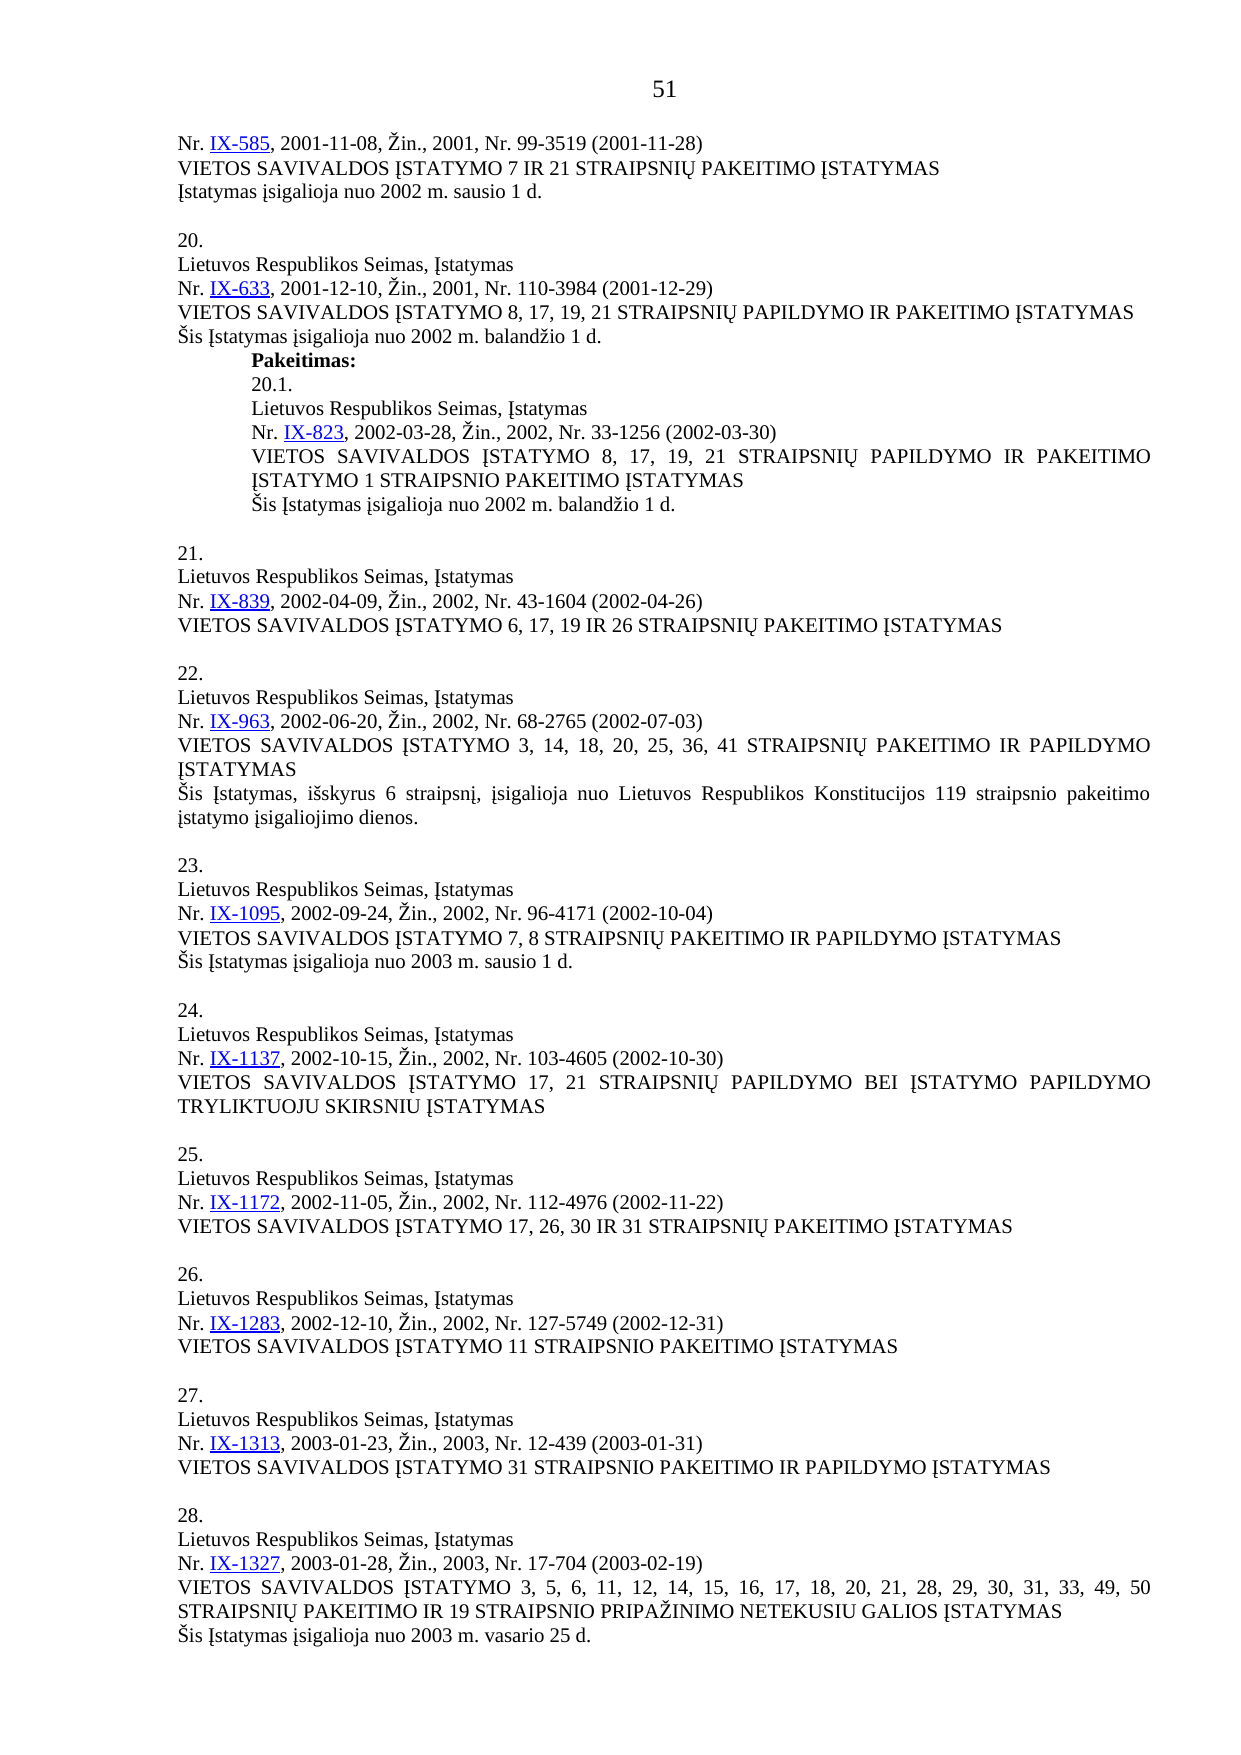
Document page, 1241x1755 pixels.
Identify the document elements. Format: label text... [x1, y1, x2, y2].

text VIETOS SAVIVALDOS ĮSTATYMO 6, 17, 19 IR 26 STRAIPSNIŲ PAKEITIMO ĮSTATYMAS [177, 613, 1152, 637]
text Nr. IX-963, 2002-06-20, Žin., 2002, Nr. 68-2765 (2002-07-03) [177, 709, 1152, 733]
text VIETOS SAVIVALDOS ĮSTATYMO 3, 14, 18, 20, 25, 36, 41 STRAIPSNIŲ PAKEITIMO IR PAPILDYMO ĮSTATYMAS [177, 733, 1152, 781]
text Nr. IX-1095, 2002-09-24, Žin., 2002, Nr. 96-4171 (2002-10-04) [177, 901, 1152, 925]
text 25. [177, 1142, 1152, 1166]
text 24. [177, 998, 1152, 1022]
text Nr. IX-1172, 2002-11-05, Žin., 2002, Nr. 112-4976 (2002-11-22) [177, 1190, 1152, 1214]
text VIETOS SAVIVALDOS ĮSTATYMO 8, 17, 19, 21 STRAIPSNIŲ PAPILDYMO IR PAKEITIMO ĮSTATYMO 1 STRAIPSNIO PAKEITIMO ĮSTATYMAS [251, 444, 1152, 492]
text Nr. IX-839, 2002-04-09, Žin., 2002, Nr. 43-1604 (2002-04-26) [177, 588, 1152, 613]
text Nr. IX-1313, 2003-01-23, Žin., 2003, Nr. 12-439 (2003-01-31) [177, 1431, 1152, 1455]
text VIETOS SAVIVALDOS ĮSTATYMO 17, 26, 30 IR 31 STRAIPSNIŲ PAKEITIMO ĮSTATYMAS [177, 1214, 1152, 1238]
text 22. [177, 661, 1152, 685]
text Šis Įstatymas įsigalioja nuo 2002 m. balandžio 1 d. [177, 324, 1152, 348]
text Šis Įstatymas, išskyrus 6 straipsnį, įsigalioja nuo Lietuvos Respublikos Konstitucijos 119 straipsnio pakeitimo įstatymo įsigaliojimo dienos. [177, 781, 1152, 829]
text VIETOS SAVIVALDOS ĮSTATYMO 7, 8 STRAIPSNIŲ PAKEITIMO IR PAPILDYMO ĮSTATYMAS [177, 925, 1152, 949]
text VIETOS SAVIVALDOS ĮSTATYMO 11 STRAIPSNIO PAKEITIMO ĮSTATYMAS [177, 1334, 1152, 1358]
text VIETOS SAVIVALDOS ĮSTATYMO 7 IR 21 STRAIPSNIŲ PAKEITIMO ĮSTATYMAS [177, 155, 1152, 179]
text Nr. IX-585, 2001-11-08, Žin., 2001, Nr. 99-3519 (2001-11-28) [177, 131, 1152, 155]
text Lietuvos Respublikos Seimas, Įstatymas [177, 252, 1152, 276]
text Lietuvos Respublikos Seimas, Įstatymas [177, 1022, 1152, 1046]
text Nr. IX-823, 2002-03-28, Žin., 2002, Nr. 33-1256 (2002-03-30) [177, 420, 1152, 444]
text Lietuvos Respublikos Seimas, Įstatymas [177, 1286, 1152, 1310]
text Įstatymas įsigalioja nuo 2002 m. sausio 1 d. [177, 179, 1152, 203]
text VIETOS SAVIVALDOS ĮSTATYMO 3, 5, 6, 11, 12, 14, 15, 16, 17, 18, 20, 21, 28, 29, 30, 31, 33, 49, 50 STRAIPSNIŲ PAKEITIMO IR 19 STRAIPSNIO PRIPAŽINIMO NETEKUSIU GALIOS ĮSTATYMAS [177, 1575, 1152, 1623]
text 20. [177, 228, 1152, 252]
text Lietuvos Respublikos Seimas, Įstatymas [177, 1407, 1152, 1431]
text Pakeitimas: [177, 348, 1152, 372]
text Šis Įstatymas įsigalioja nuo 2002 m. balandžio 1 d. [177, 492, 1152, 516]
text Lietuvos Respublikos Seimas, Įstatymas [177, 877, 1152, 901]
text Šis Įstatymas įsigalioja nuo 2003 m. vasario 25 d. [177, 1623, 1152, 1647]
text 23. [177, 853, 1152, 877]
text Lietuvos Respublikos Seimas, Įstatymas [177, 564, 1152, 588]
text Lietuvos Respublikos Seimas, Įstatymas [177, 1166, 1152, 1190]
text 20.1. [177, 372, 1152, 396]
text Nr. IX-1283, 2002-12-10, Žin., 2002, Nr. 127-5749 (2002-12-31) [177, 1310, 1152, 1334]
text VIETOS SAVIVALDOS ĮSTATYMO 17, 21 STRAIPSNIŲ PAPILDYMO BEI ĮSTATYMO PAPILDYMO TRYLIKTUOJU SKIRSNIU ĮSTATYMAS [177, 1070, 1152, 1118]
text Šis Įstatymas įsigalioja nuo 2003 m. sausio 1 d. [177, 949, 1152, 973]
text VIETOS SAVIVALDOS ĮSTATYMO 8, 17, 19, 21 STRAIPSNIŲ PAPILDYMO IR PAKEITIMO ĮSTATYMAS [177, 300, 1152, 324]
text Lietuvos Respublikos Seimas, Įstatymas [177, 1527, 1152, 1551]
text Nr. IX-633, 2001-12-10, Žin., 2001, Nr. 110-3984 (2001-12-29) [177, 276, 1152, 300]
text Lietuvos Respublikos Seimas, Įstatymas [177, 396, 1152, 420]
text VIETOS SAVIVALDOS ĮSTATYMO 31 STRAIPSNIO PAKEITIMO IR PAPILDYMO ĮSTATYMAS [177, 1455, 1152, 1479]
text 28. [177, 1503, 1152, 1527]
text Nr. IX-1327, 2003-01-28, Žin., 2003, Nr. 17-704 (2003-02-19) [177, 1551, 1152, 1575]
text 21. [177, 540, 1152, 564]
text Nr. IX-1137, 2002-10-15, Žin., 2002, Nr. 103-4605 (2002-10-30) [177, 1046, 1152, 1070]
text 26. [177, 1262, 1152, 1286]
text 27. [177, 1383, 1152, 1407]
text Lietuvos Respublikos Seimas, Įstatymas [177, 685, 1152, 709]
